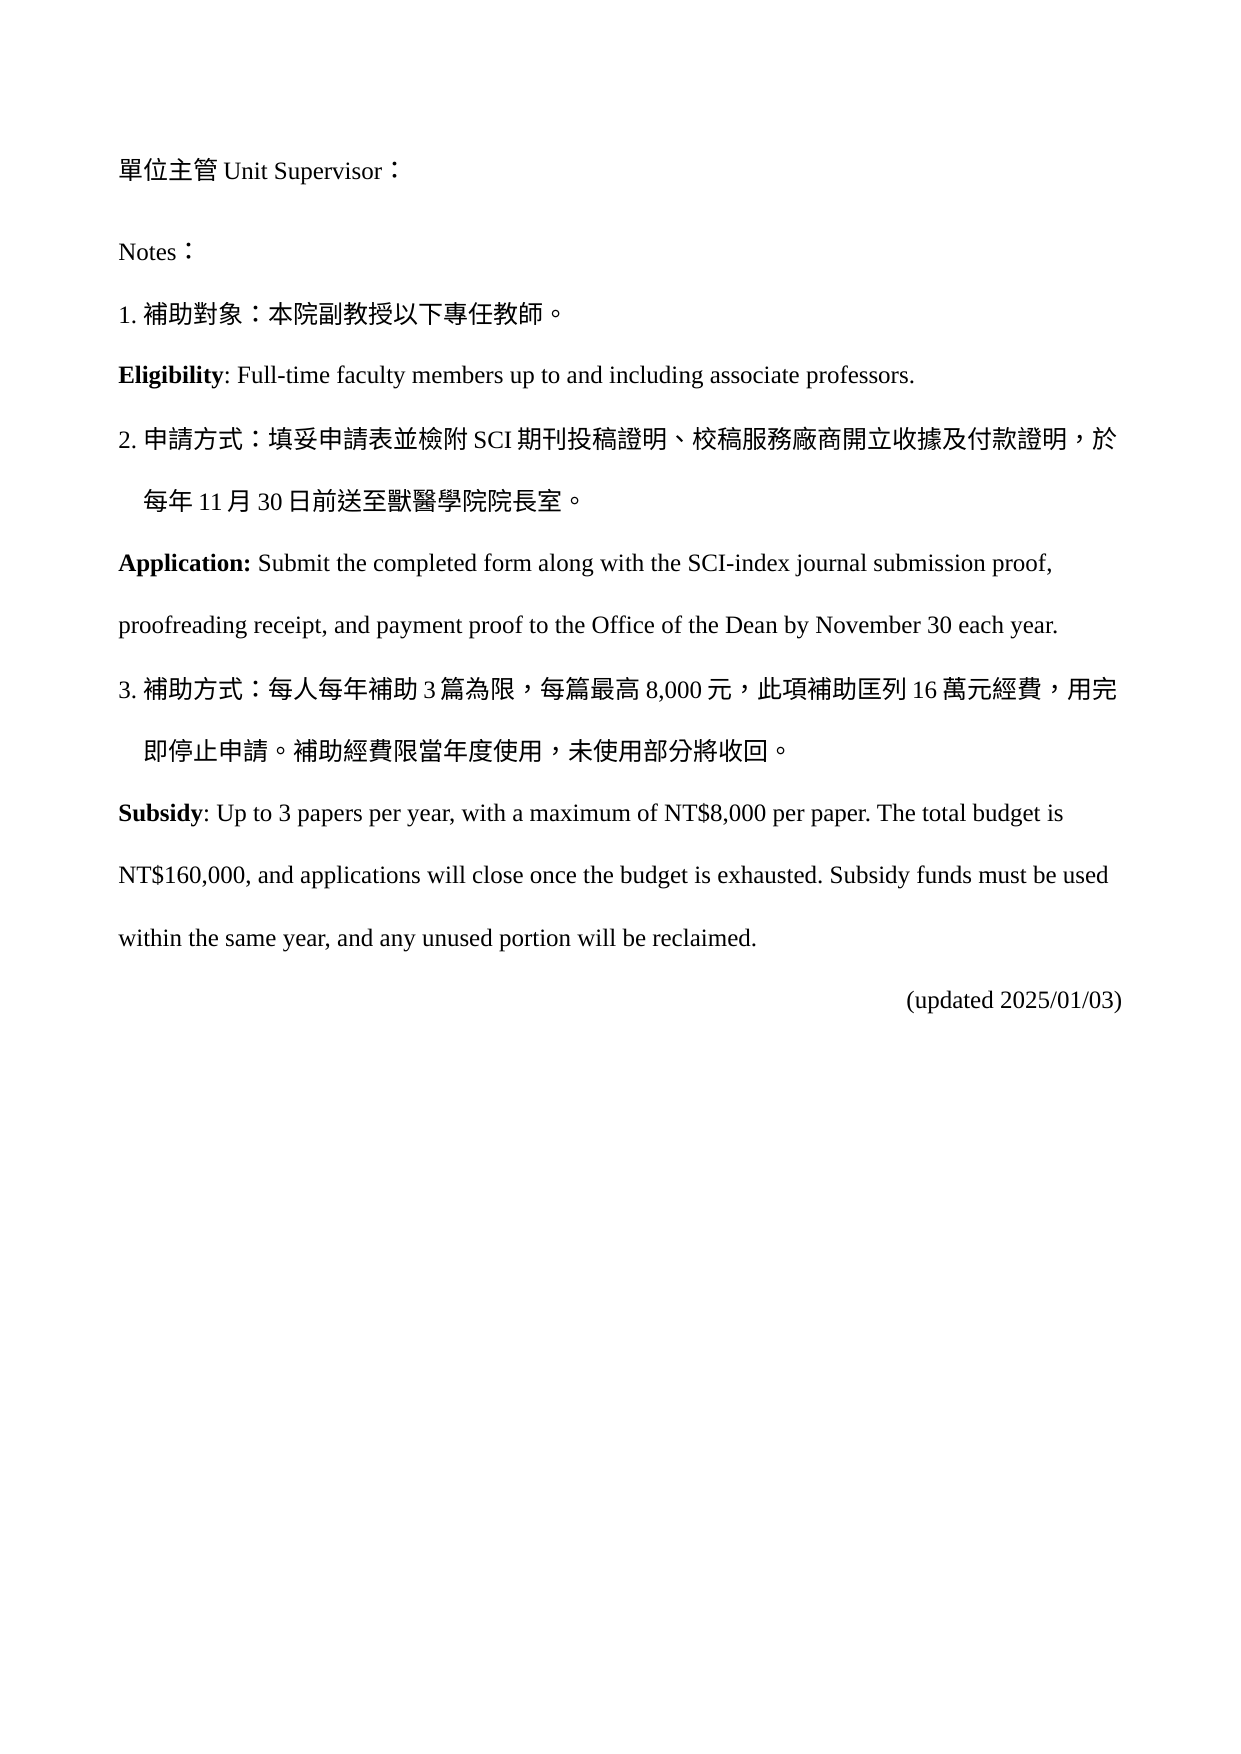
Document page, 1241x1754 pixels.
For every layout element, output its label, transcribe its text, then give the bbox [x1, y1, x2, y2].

text Application: Submit the completed form along with the SCI-index journal submission proof, proofreading receipt, and payment proof to the Office of the Dean by November 30 each year. [118, 521, 1122, 646]
text Subsidy: Up to 3 papers per year, with a maximum of NT$8,000 per paper. The total budget is NT$160,000, and applications will close once the budget is exhausted. Subsidy funds must be used within the same year, and any unused portion will be reclaimed. [118, 771, 1122, 958]
text (updated 2025/01/03) [118, 958, 1122, 1021]
text 單位主管Unit Supervisor： [118, 127, 1122, 189]
text 1. 補助對象：本院副教授以下專任教師。 [118, 271, 1122, 333]
text Notes： [118, 208, 1122, 271]
text Eligibility: Full-time faculty members up to and including associate professors. [118, 333, 1122, 396]
text 3. 補助方式：每人每年補助3篇為限，每篇最高8,000元，此項補助匡列16萬元經費，用完即停止申請。補助經費限當年度使用，未使用部分將收回。 [118, 646, 1122, 771]
text 2. 申請方式：填妥申請表並檢附SCI期刊投稿證明、校稿服務廠商開立收據及付款證明，於每年11月30日前送至獸醫學院院長室。 [118, 396, 1122, 521]
